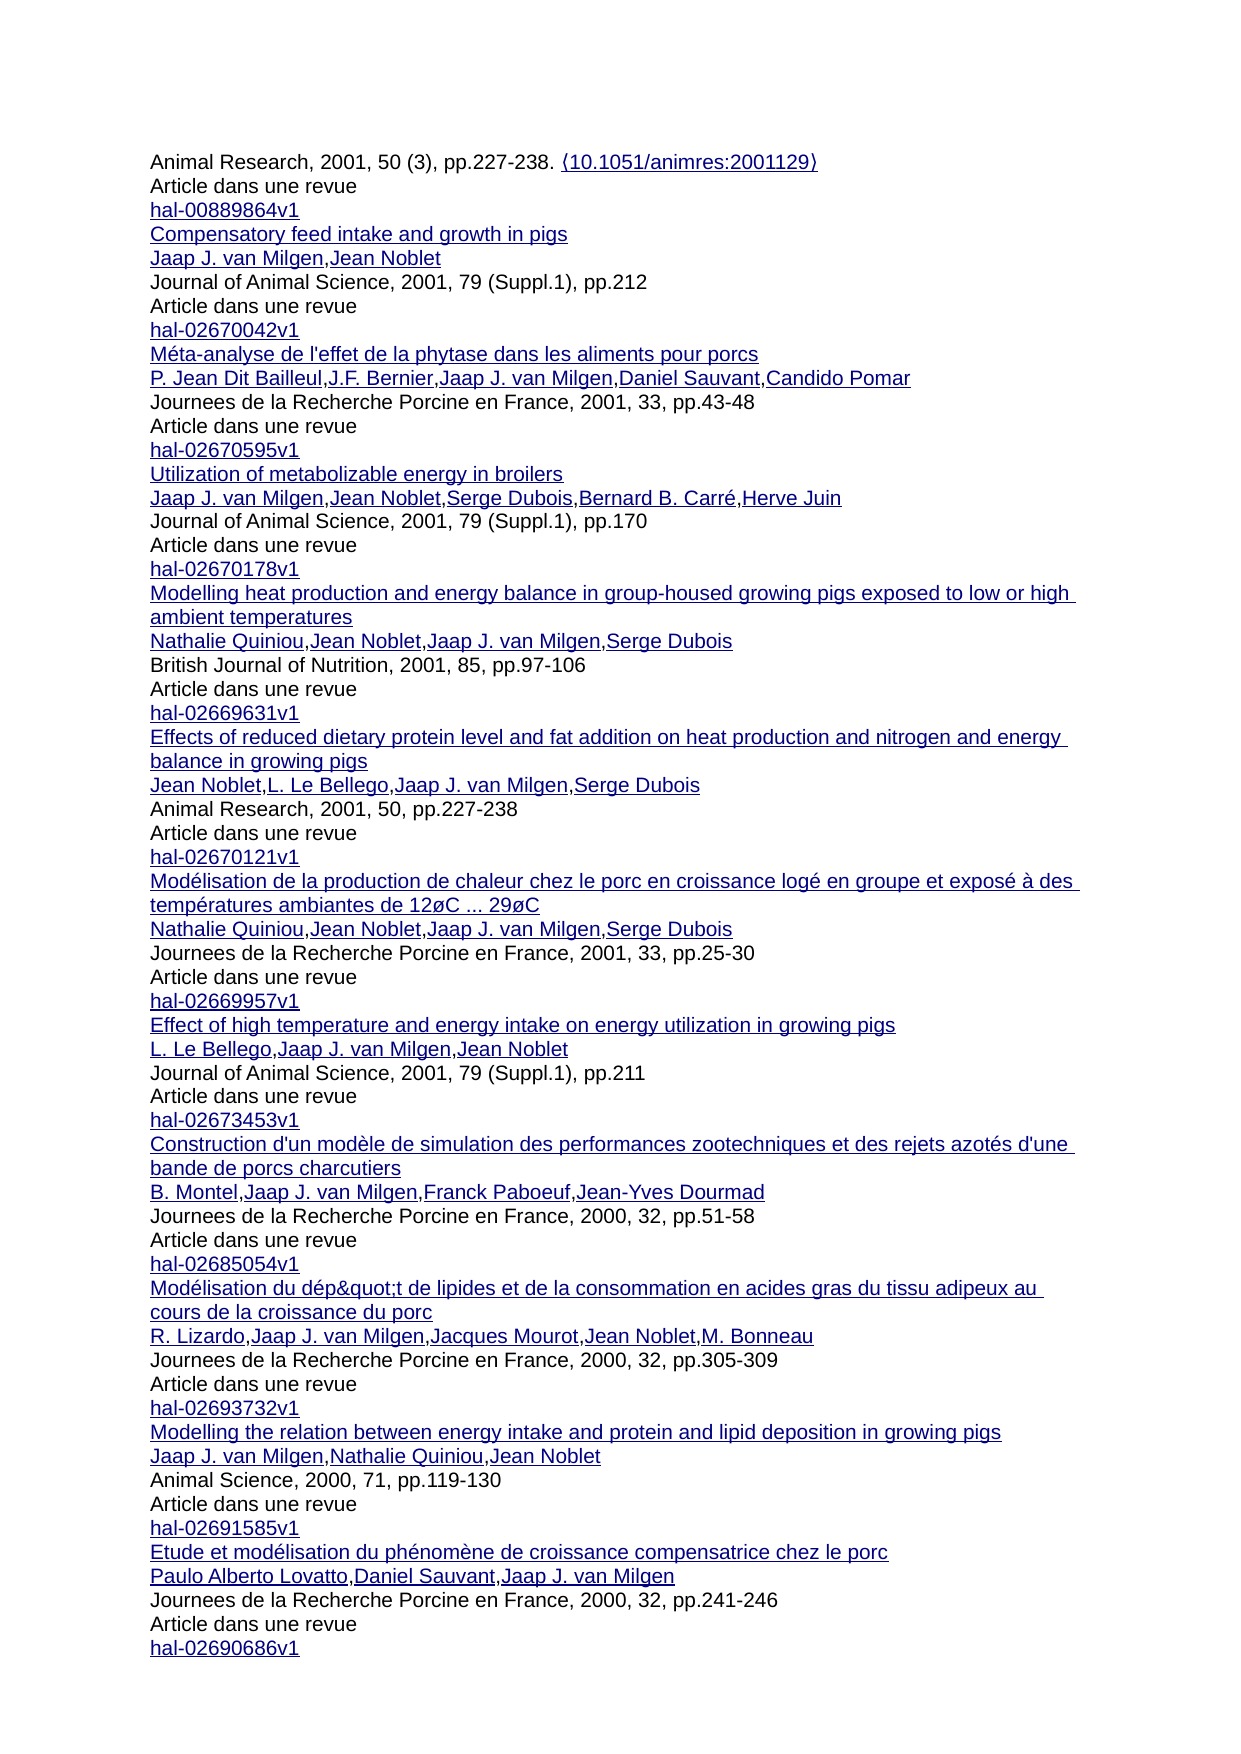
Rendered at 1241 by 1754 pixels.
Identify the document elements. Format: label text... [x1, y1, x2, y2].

table_cell Modelling heat production and energy balance in group-housed growing pigs exposed to low or high ambient temperatures Nathalie Quiniou,Jean Noblet,Jaap J. van Milgen,Serge Dubois British Journal of Nutrition, 2001, 85, pp.97-106 Article dans une revue hal-02669631v1 [150, 581, 1090, 725]
table_cell Modélisation du dép&quot;t de lipides et de la consommation en acides gras du tissu adipeux au cours de la croissance du porc R. Lizardo,Jaap J. van Milgen,Jacques Mourot,Jean Noblet,M. Bonneau Journees de la Recherche Porcine en France, 2000, 32, pp.305-309 Article dans une revue hal-02693732v1 [150, 1276, 1090, 1420]
table_cell Méta-analyse de l'effet de la phytase dans les aliments pour porcs P. Jean Dit Bailleul,J.F. Bernier,Jaap J. van Milgen,Daniel Sauvant,Candido Pomar Journees de la Recherche Porcine en France, 2001, 33, pp.43-48 Article dans une revue hal-02670595v1 [150, 342, 1090, 461]
table_cell Animal Research, 2001, 50 (3), pp.227-238. ⟨10.1051/animres:2001129⟩ Article dans une revue hal-00889864v1 [150, 150, 1090, 222]
table_cell Construction d'un modèle de simulation des performances zootechniques et des rejets azotés d'une bande de porcs charcutiers B. Montel,Jaap J. van Milgen,Franck Paboeuf,Jean-Yves Dourmad Journees de la Recherche Porcine en France, 2000, 32, pp.51-58 Article dans une revue hal-02685054v1 [150, 1132, 1090, 1276]
table_cell Effects of reduced dietary protein level and fat addition on heat production and nitrogen and energy balance in growing pigs Jean Noblet,L. Le Bellego,Jaap J. van Milgen,Serge Dubois Animal Research, 2001, 50, pp.227-238 Article dans une revue hal-02670121v1 [150, 725, 1090, 869]
table_cell Effect of high temperature and energy intake on energy utilization in growing pigs L. Le Bellego,Jaap J. van Milgen,Jean Noblet Journal of Animal Science, 2001, 79 (Suppl.1), pp.211 Article dans une revue hal-02673453v1 [150, 1013, 1090, 1132]
table_cell Compensatory feed intake and growth in pigs Jaap J. van Milgen,Jean Noblet Journal of Animal Science, 2001, 79 (Suppl.1), pp.212 Article dans une revue hal-02670042v1 [150, 222, 1090, 342]
table_cell Utilization of metabolizable energy in broilers Jaap J. van Milgen,Jean Noblet,Serge Dubois,Bernard B. Carré,Herve Juin Journal of Animal Science, 2001, 79 (Suppl.1), pp.170 Article dans une revue hal-02670178v1 [150, 461, 1090, 581]
table_cell Modélisation de la production de chaleur chez le porc en croissance logé en groupe et exposé à des températures ambiantes de 12øC ... 29øC Nathalie Quiniou,Jean Noblet,Jaap J. van Milgen,Serge Dubois Journees de la Recherche Porcine en France, 2001, 33, pp.25-30 Article dans une revue hal-02669957v1 [150, 869, 1090, 1012]
table_cell Etude et modélisation du phénomène de croissance compensatrice chez le porc Paulo Alberto Lovatto,Daniel Sauvant,Jaap J. van Milgen Journees de la Recherche Porcine en France, 2000, 32, pp.241-246 Article dans une revue hal-02690686v1 [150, 1540, 1090, 1659]
table_cell Modelling the relation between energy intake and protein and lipid deposition in growing pigs Jaap J. van Milgen,Nathalie Quiniou,Jean Noblet Animal Science, 2000, 71, pp.119-130 Article dans une revue hal-02691585v1 [150, 1420, 1090, 1539]
